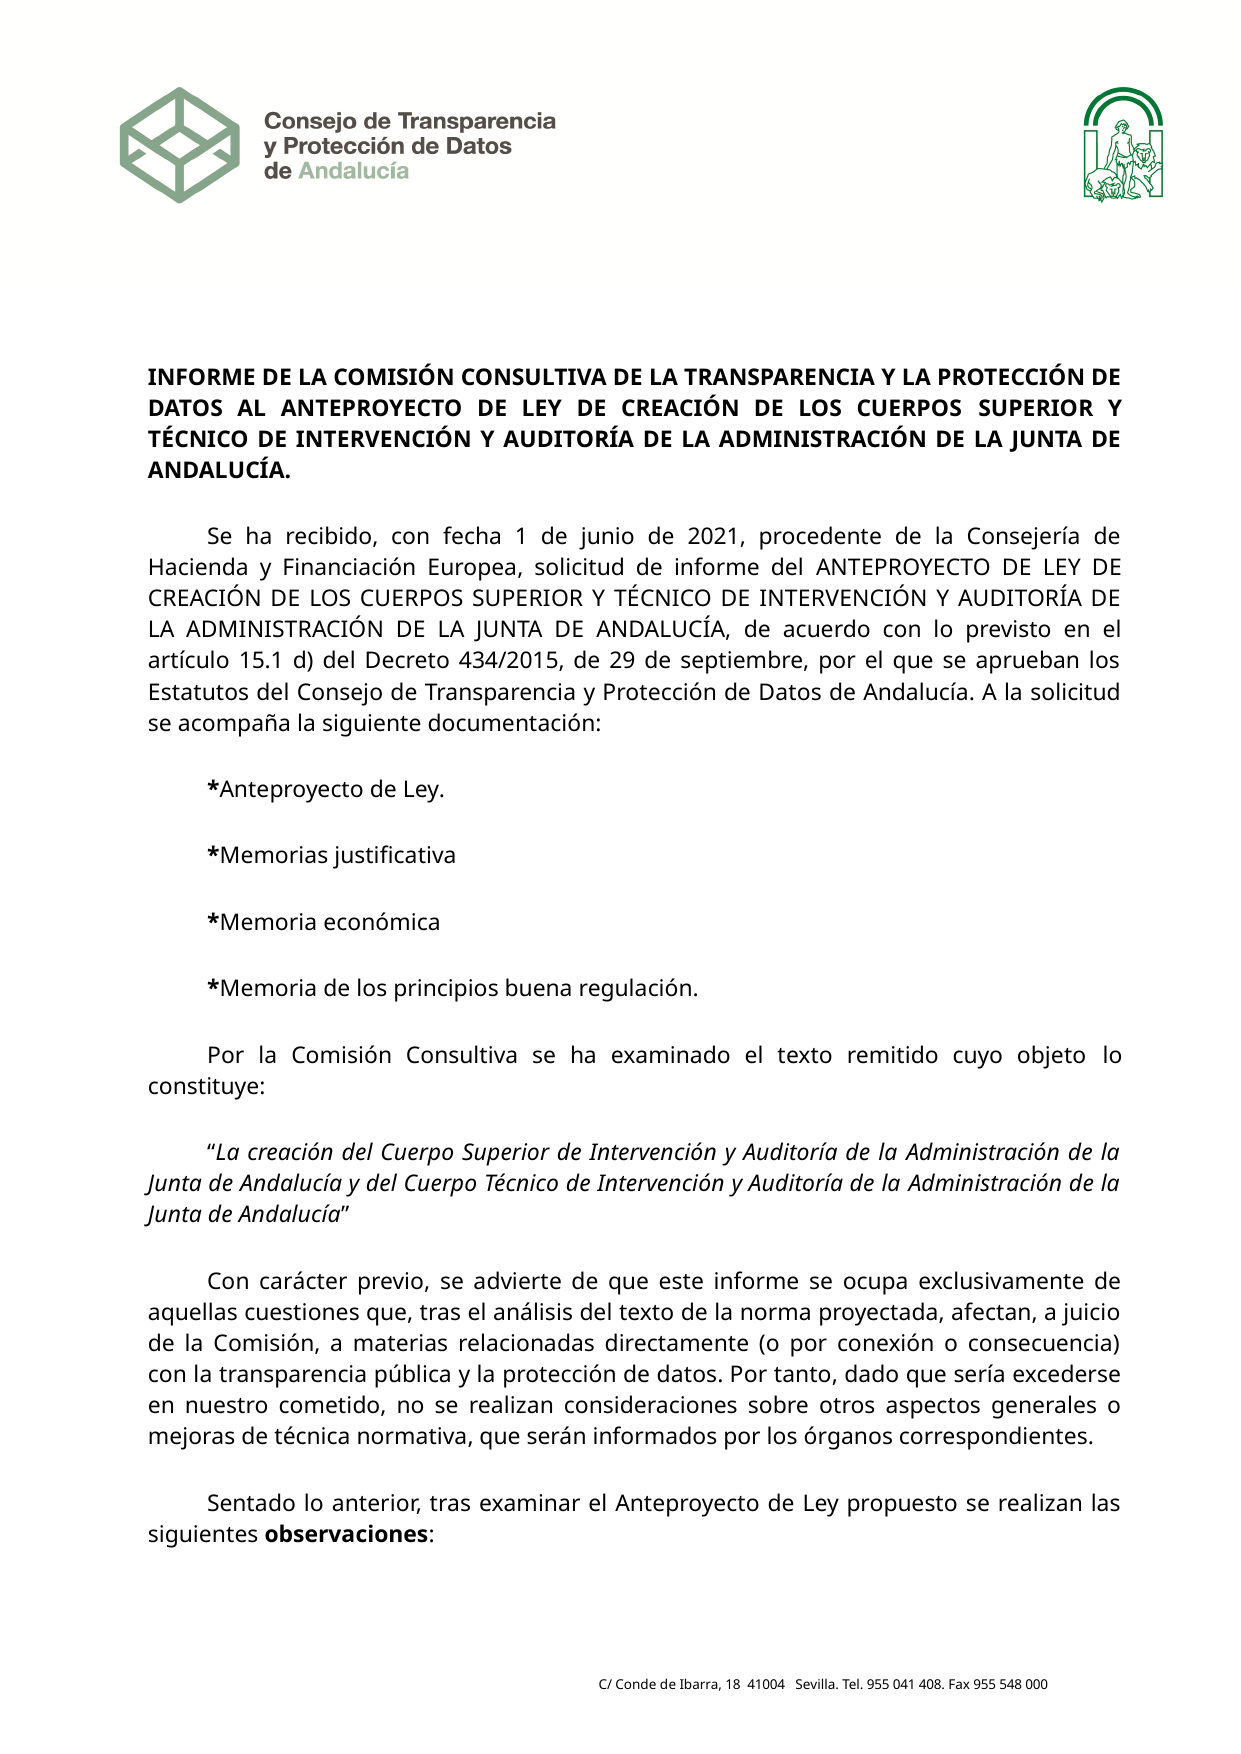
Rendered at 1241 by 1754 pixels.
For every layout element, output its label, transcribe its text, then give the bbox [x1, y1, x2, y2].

text *Memoria económica [148, 906, 1122, 937]
text *Memoria de los principios buena regulación. [148, 972, 1122, 1003]
text *Anteproyecto de Ley. [148, 773, 1122, 804]
text “La creación del Cuerpo Superior de Intervención y Auditoría de la Administración de la Junta de Andalucía y del Cuerpo Técnico de Intervención y Auditoría de la Administración de la Junta de Andalucía” [148, 1136, 1122, 1229]
text *Memorias justificativa [148, 839, 1122, 871]
text Con carácter previo, se advierte de que este informe se ocupa exclusivamente de aquellas cuestiones que, tras el análisis del texto de la norma proyectada, afectan, a juicio de la Comisión, a materias relacionadas directamente (o por conexión o consecuencia) con la transparencia pública y la protección de datos. Por tanto, dado que sería excederse en nuestro cometido, no se realizan consideraciones sobre otros aspectos generales o mejoras de técnica normativa, que serán informados por los órganos correspondientes. [148, 1265, 1122, 1451]
text Sentado lo anterior, tras examinar el Anteproyecto de Ley propuesto se realizan las siguientes observaciones: [148, 1487, 1122, 1549]
text Se ha recibido, con fecha 1 de junio de 2021, procedente de la Consejería de Hacienda y Financiación Europea, solicitud de informe del ANTEPROYECTO DE LEY DE CREACIÓN DE LOS CUERPOS SUPERIOR Y TÉCNICO DE INTERVENCIÓN Y AUDITORÍA DE LA ADMINISTRACIÓN DE LA JUNTA DE ANDALUCÍA, de acuerdo con lo previsto en el artículo 15.1 d) del Decreto 434/2015, de 29 de septiembre, por el que se aprueban los Estatutos del Consejo de Transparencia y Protección de Datos de Andalucía. A la solicitud se acompaña la siguiente documentación: [148, 520, 1122, 738]
text INFORME DE LA COMISIÓN CONSULTIVA DE LA TRANSPARENCIA Y LA PROTECCIÓN DE DATOS AL ANTEPROYECTO DE LEY DE CREACIÓN DE LOS CUERPOS SUPERIOR Y TÉCNICO DE INTERVENCIÓN Y AUDITORÍA DE LA ADMINISTRACIÓN DE LA JUNTA DE ANDALUCÍA. [148, 361, 1122, 485]
text Por la Comisión Consultiva se ha examinado el texto remitido cuyo objeto lo constituye: [148, 1039, 1122, 1101]
